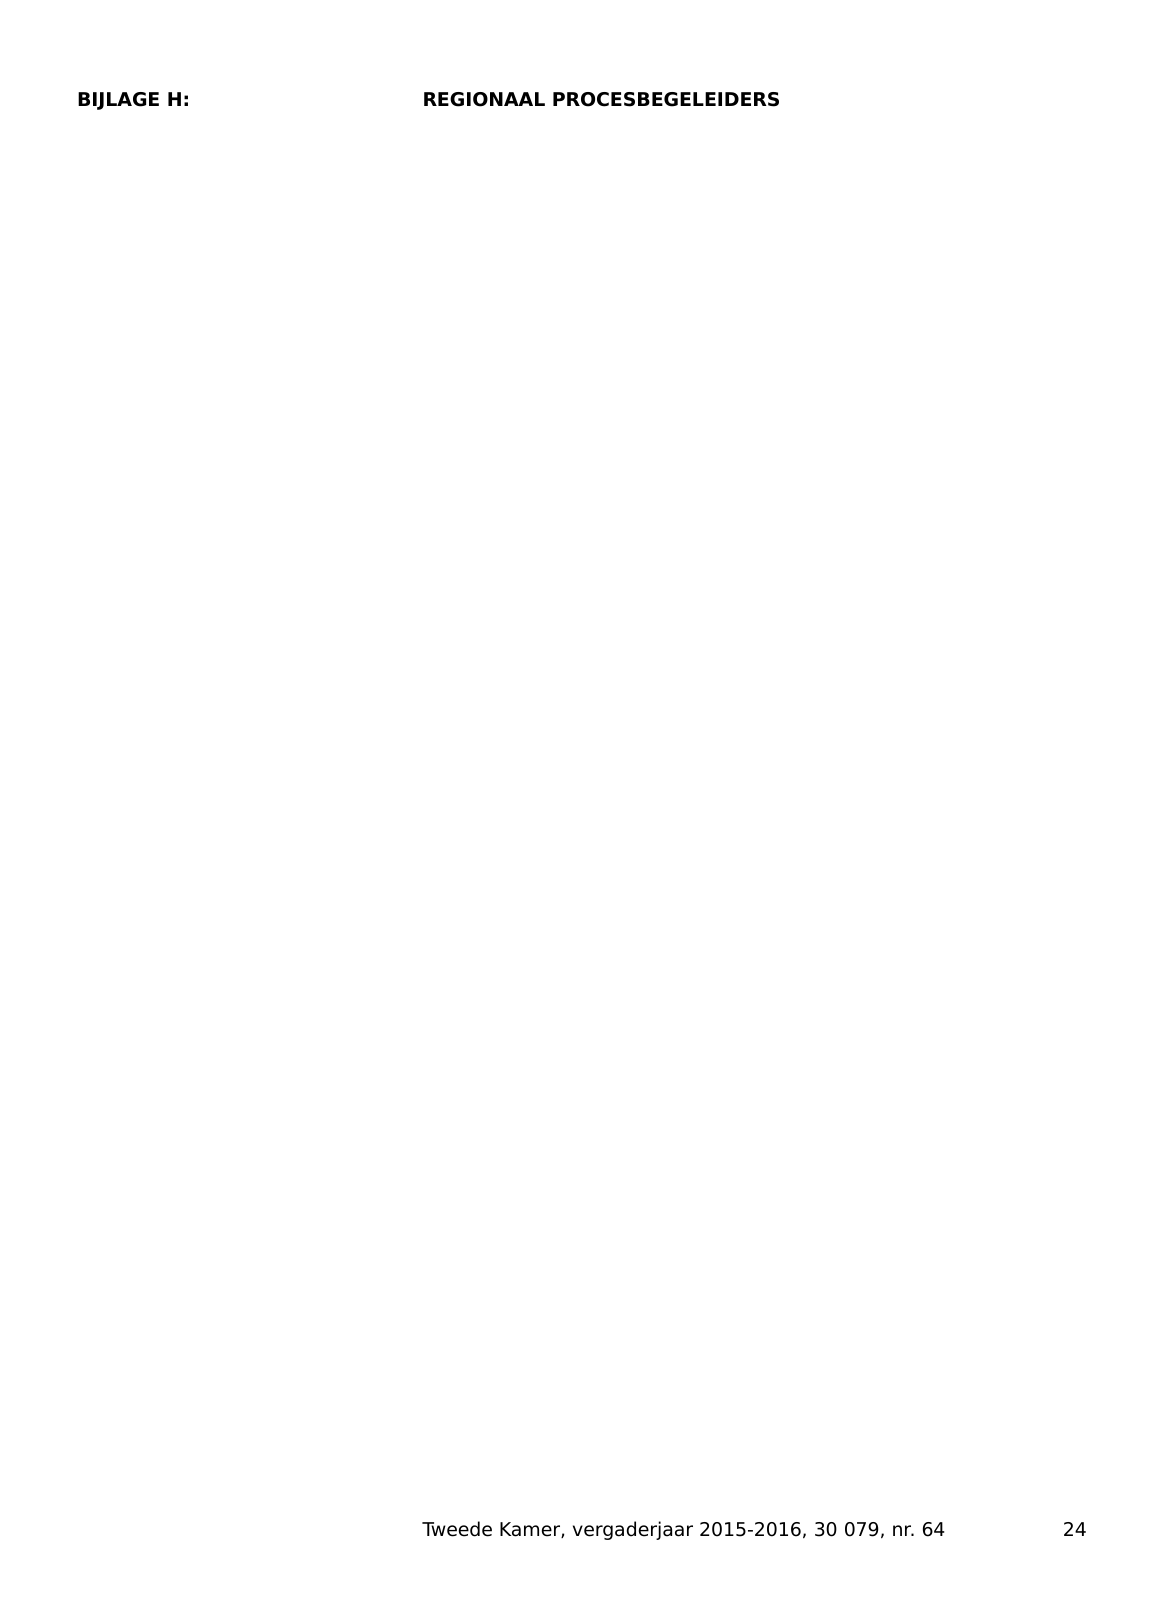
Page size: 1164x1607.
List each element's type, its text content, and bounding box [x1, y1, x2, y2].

subtitle BIJLAGE H: REGIONAAL PROCESBEGELEIDERS [77, 89, 1087, 111]
